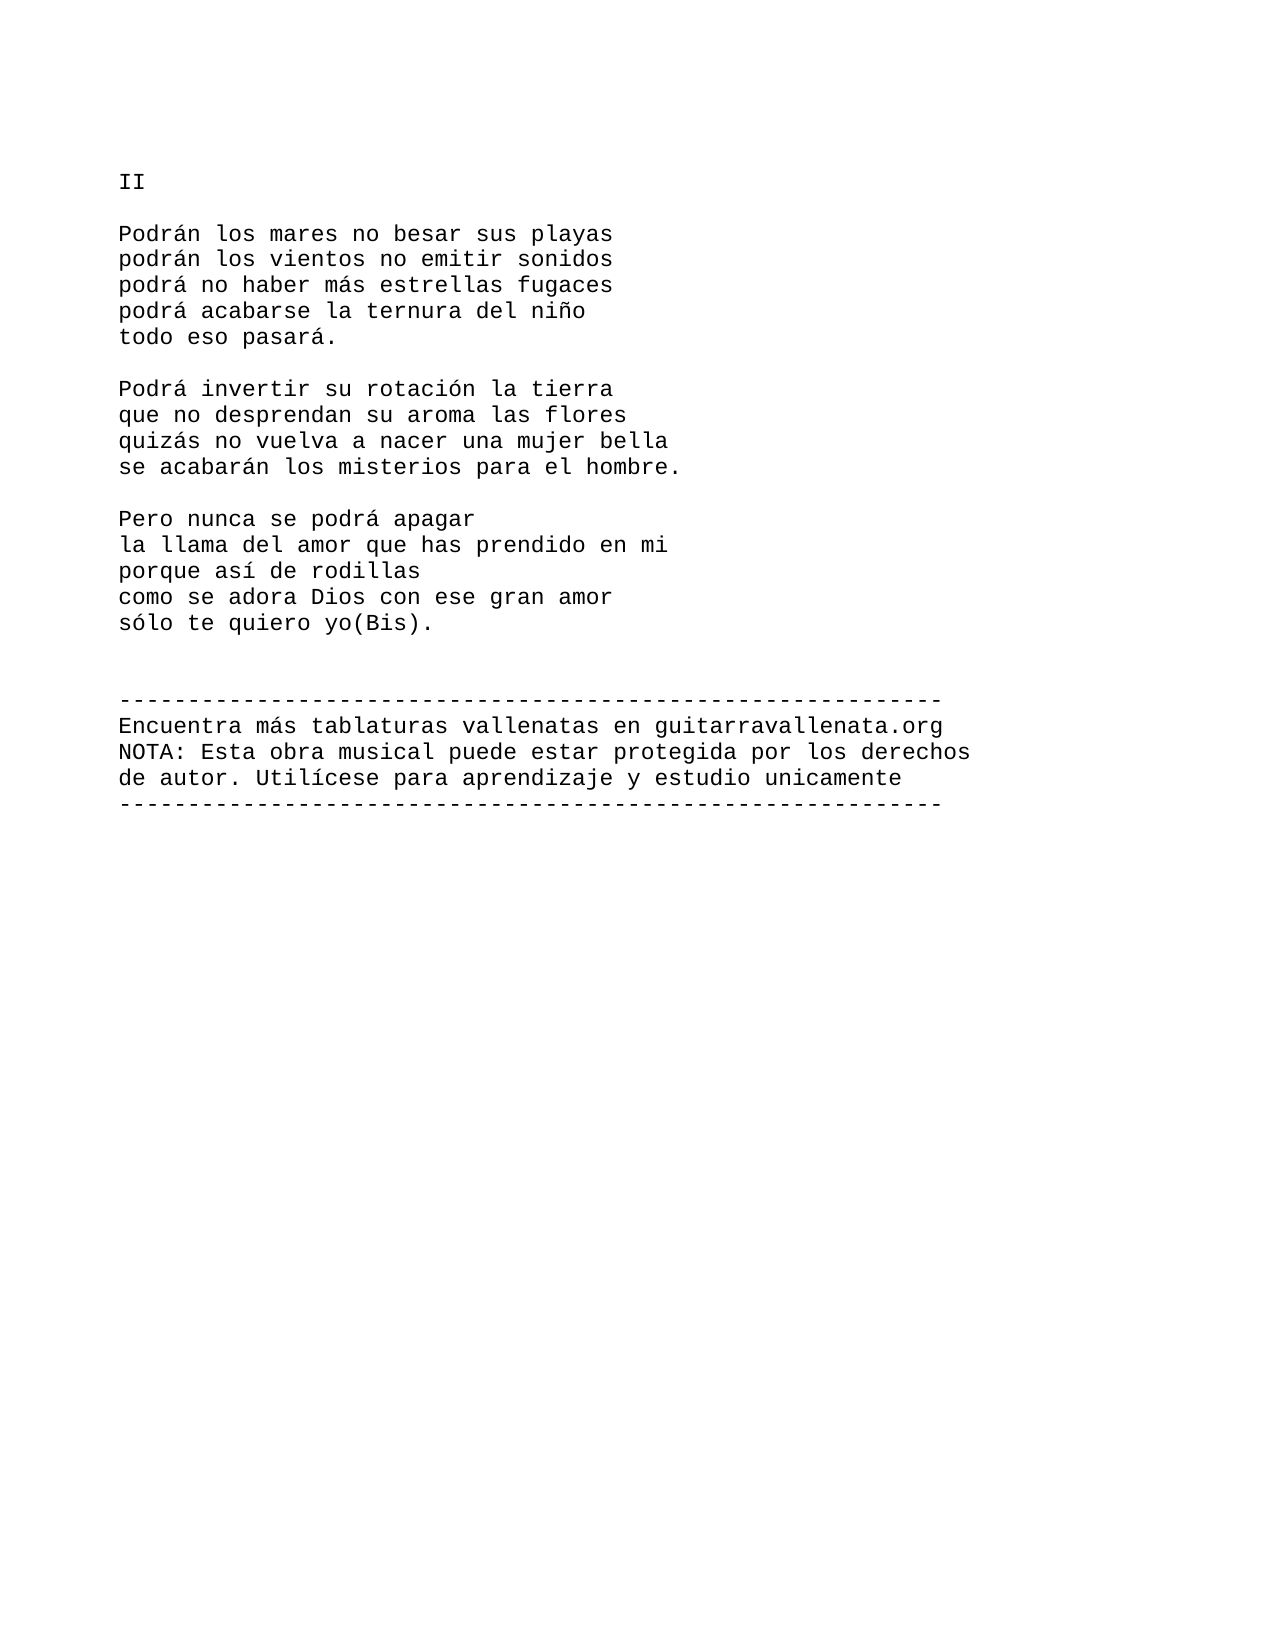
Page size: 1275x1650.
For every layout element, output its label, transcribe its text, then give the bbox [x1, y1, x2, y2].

text quizás no vuelva a nacer una mujer bella [118, 429, 1157, 455]
text podrán los vientos no emitir sonidos [118, 248, 1157, 274]
text Encuentra más tablaturas vallenatas en guitarravallenata.org [118, 715, 1157, 741]
text Pero nunca se podrá apagar [118, 507, 1157, 533]
text II [118, 170, 1157, 196]
text podrá acabarse la ternura del niño [118, 300, 1157, 326]
text ------------------------------------------------------------ [118, 689, 1157, 715]
text la llama del amor que has prendido en mi [118, 533, 1157, 559]
text ------------------------------------------------------------ [118, 792, 1157, 818]
text que no desprendan su aroma las flores [118, 403, 1157, 429]
text porque así de rodillas [118, 559, 1157, 585]
text sólo te quiero yo(Bis). [118, 611, 1157, 637]
text NOTA: Esta obra musical puede estar protegida por los derechos [118, 741, 1157, 767]
text Podrán los mares no besar sus playas [118, 222, 1157, 248]
text se acabarán los misterios para el hombre. [118, 455, 1157, 481]
text Podrá invertir su rotación la tierra [118, 377, 1157, 403]
text como se adora Dios con ese gran amor [118, 585, 1157, 611]
text todo eso pasará. [118, 326, 1157, 352]
text de autor. Utilícese para aprendizaje y estudio unicamente [118, 767, 1157, 792]
text podrá no haber más estrellas fugaces [118, 274, 1157, 300]
